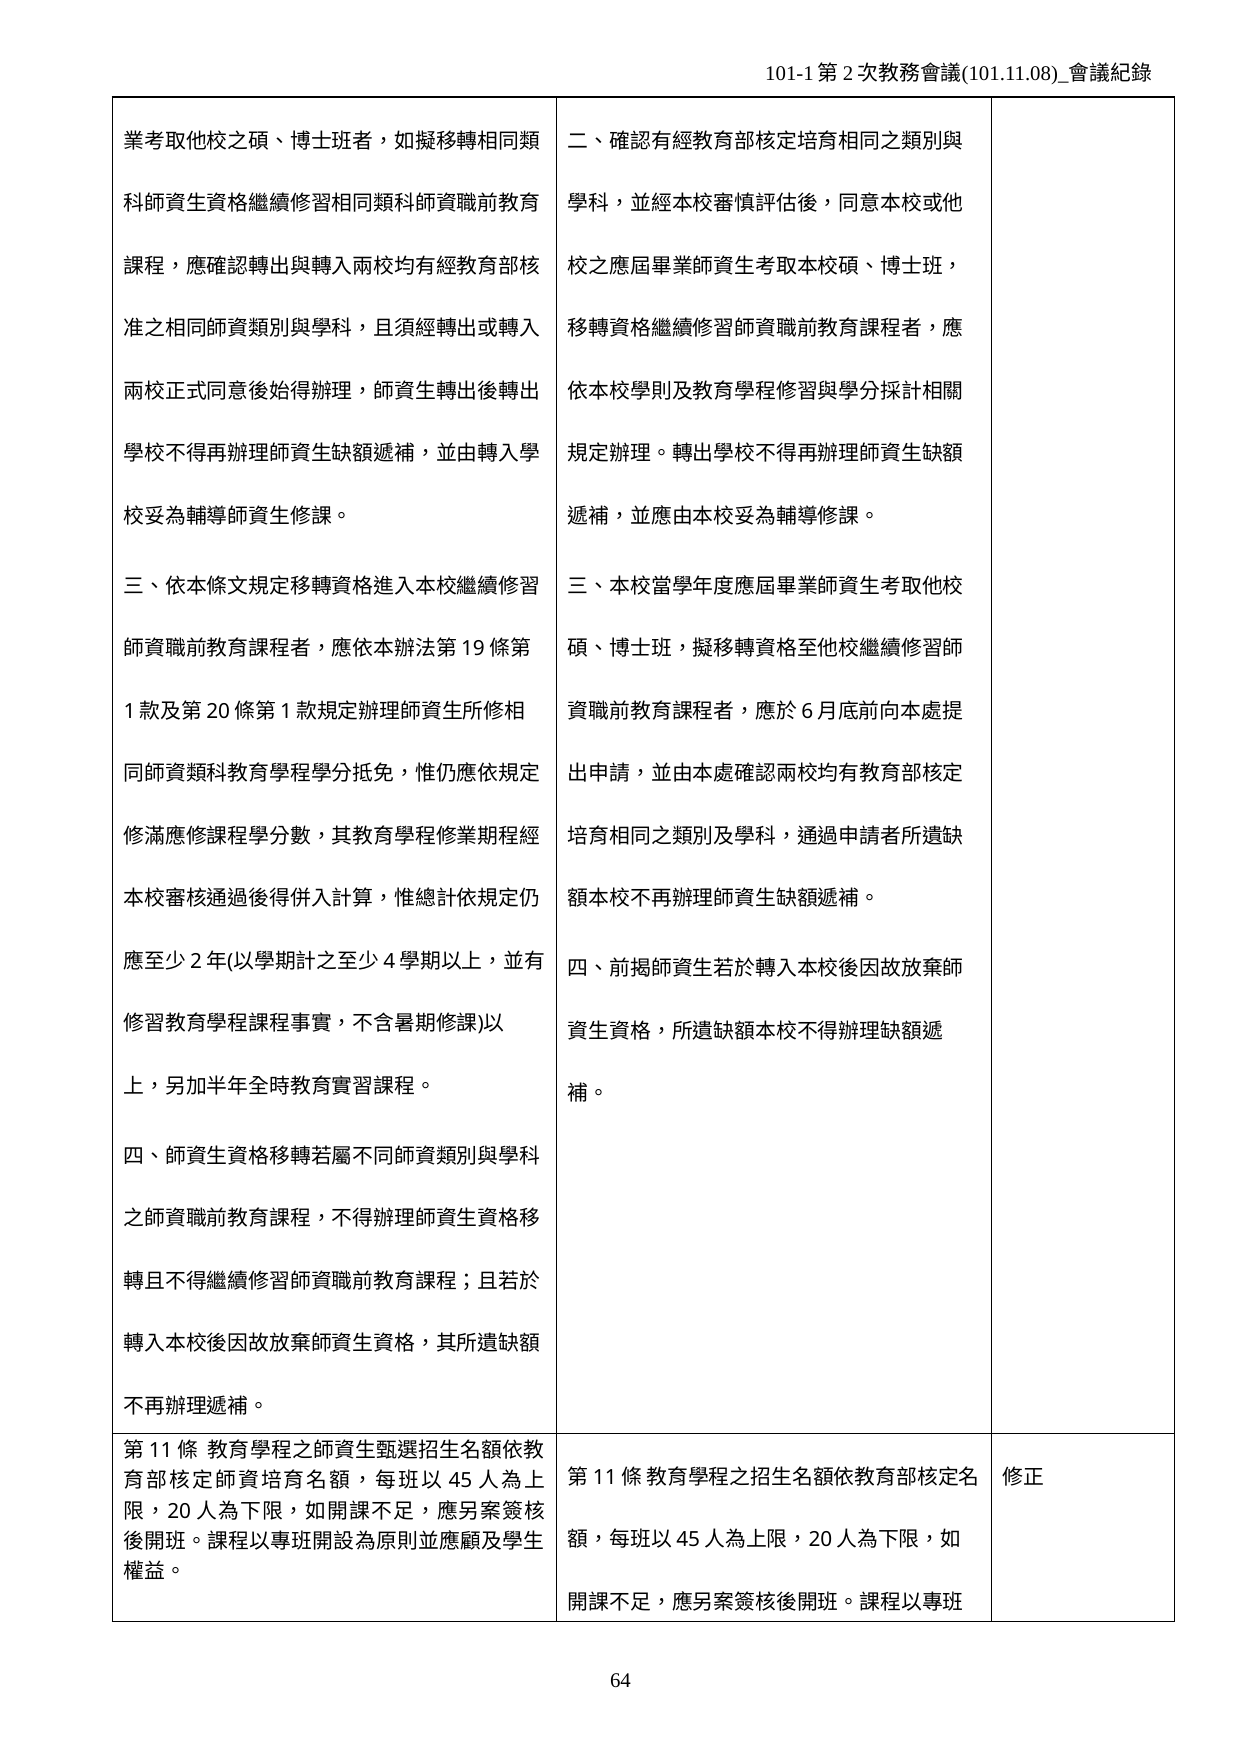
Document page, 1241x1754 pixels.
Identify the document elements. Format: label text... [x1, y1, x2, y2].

table_cell 業考取他校之碩、博士班者，如擬移轉相同類科師資生資格繼續修習相同類科師資職前教育課程，應確認轉出與轉入兩校均有經教育部核准之相同師資類別與學科，且須經轉出或轉入兩校正式同意後始得辦理，師資生轉出後轉出學校不得再辦理師資生缺額遞補，並由轉入學校妥為輔導師資生修課。 三、依本條文規定移轉資格進入本校繼續修習師資職前教育課程者，應依本辦法第19條第1款及第20條第1款規定辦理師資生所修相同師資類科教育學程學分抵免，惟仍應依規定修滿應修課程學分數，其教育學程修業期程經本校審核通過後得併入計算，惟總計依規定仍應至少2年(以學期計之至少4學期以上，並有修習教育學程課程事實，不含暑期修課)以上，另加半年全時教育實習課程。 四、師資生資格移轉若屬不同師資類別與學科之師資職前教育課程，不得辦理師資生資格移轉且不得繼續修習師資職前教育課程；且若於轉入本校後因故放棄師資生資格，其所遺缺額不再辦理遞補。 [113, 98, 556, 1432]
table_cell [992, 98, 1174, 1432]
table_cell 二、確認有經教育部核定培育相同之類別與學科，並經本校審慎評估後，同意本校或他校之應屆畢業師資生考取本校碩、博士班，移轉資格繼續修習師資職前教育課程者，應依本校學則及教育學程修習與學分採計相關規定辦理。轉出學校不得再辦理師資生缺額遞補，並應由本校妥為輔導修課。 三、本校當學年度應屆畢業師資生考取他校碩、博士班，擬移轉資格至他校繼續修習師資職前教育課程者，應於6月底前向本處提出申請，並由本處確認兩校均有教育部核定培育相同之類別及學科，通過申請者所遺缺額本校不再辦理師資生缺額遞補。 四、前揭師資生若於轉入本校後因故放棄師資生資格，所遺缺額本校不得辦理缺額遞補。 [557, 98, 991, 1432]
table_cell 第11條 教育學程之師資生甄選招生名額依教育部核定師資培育名額，每班以45人為上限，20人為下限，如開課不足，應另案簽核後開班。課程以專班開設為原則並應顧及學生權益。 [113, 1434, 556, 1621]
table_cell 第11條 教育學程之招生名額依教育部核定名額，每班以45人為上限，20人為下限，如開課不足，應另案簽核後開班。課程以專班 [557, 1434, 991, 1621]
table_cell 修正 [992, 1434, 1174, 1621]
